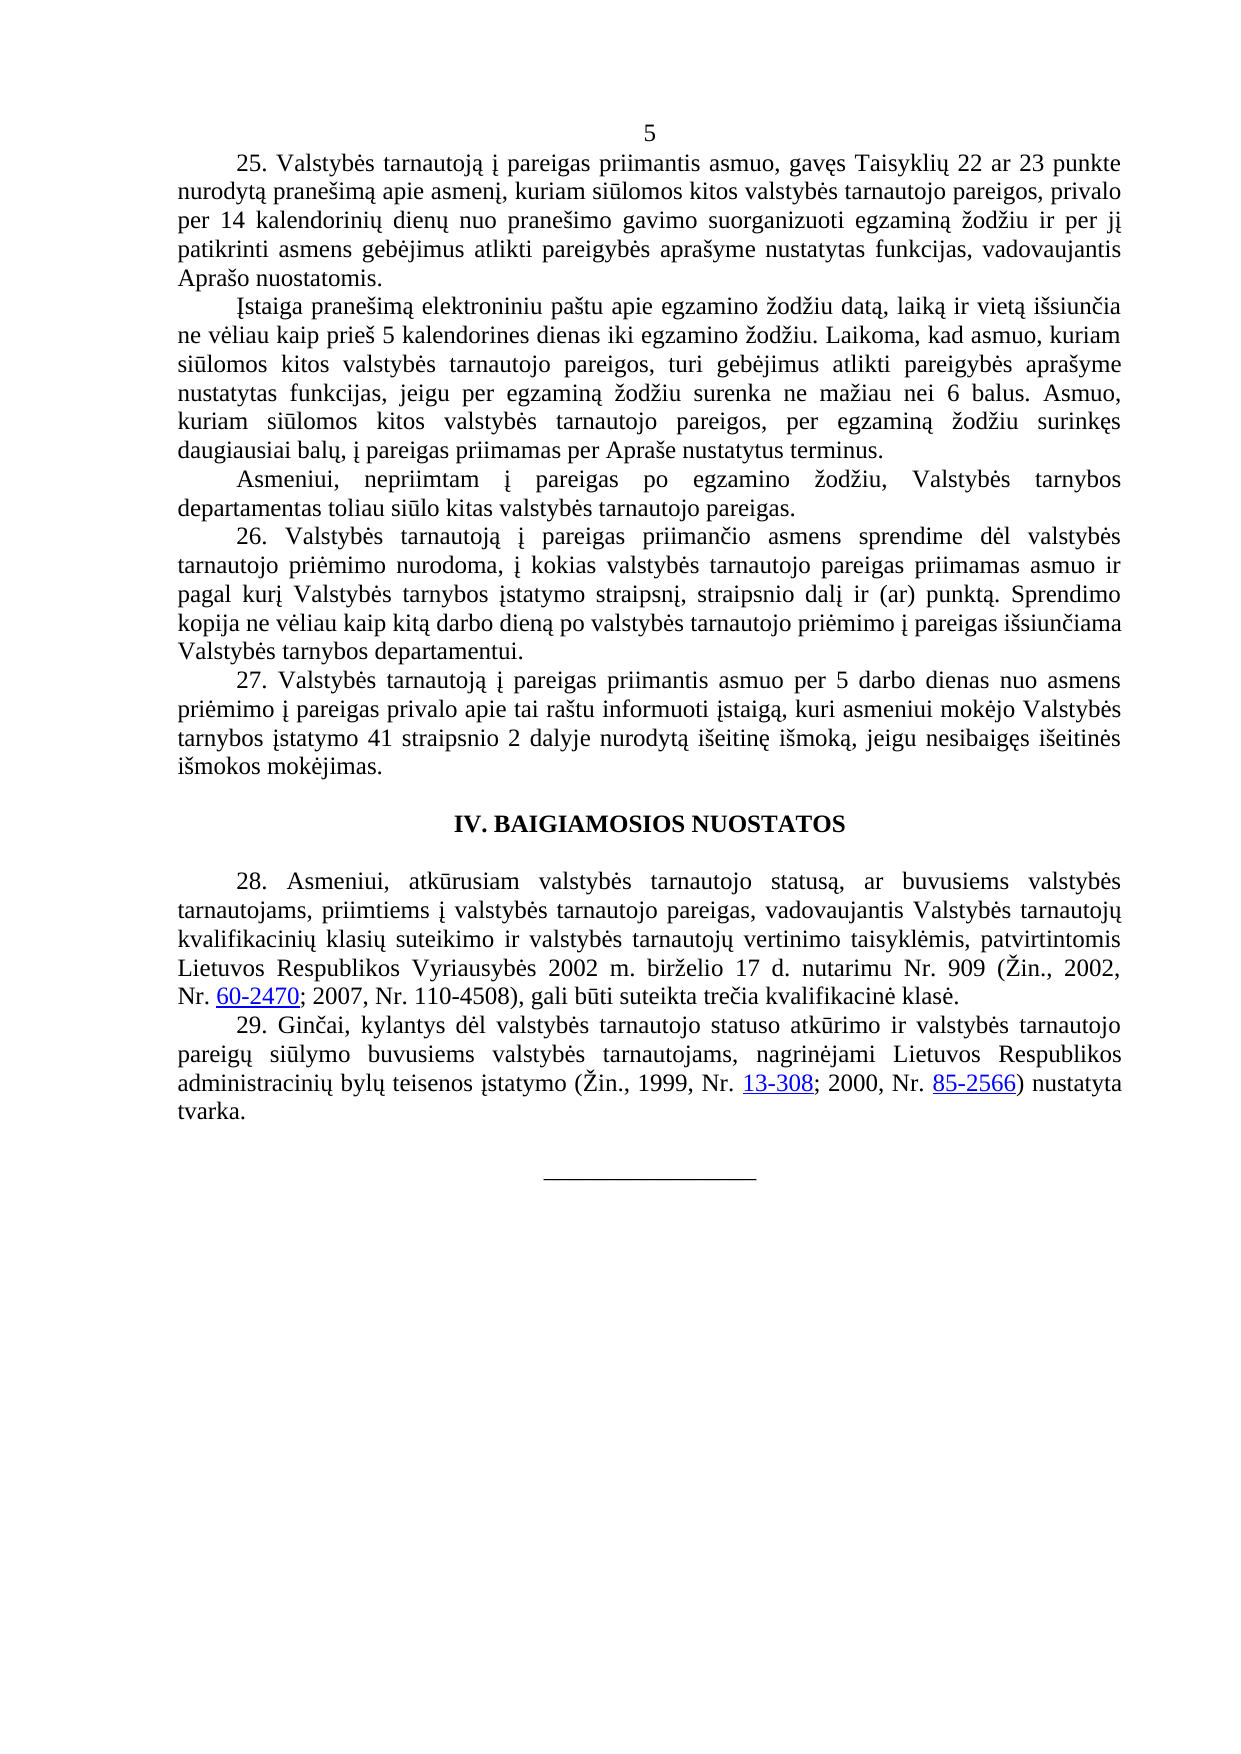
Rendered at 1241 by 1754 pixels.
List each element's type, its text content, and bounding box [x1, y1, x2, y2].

text 29. Ginčai, kylantys dėl valstybės tarnautojo statuso atkūrimo ir valstybės tarnautojo pareigų siūlymo buvusiems valstybės tarnautojams, nagrinėjami Lietuvos Respublikos administracinių bylų teisenos įstatymo (Žin., 1999, Nr. 13-308; 2000, Nr. 85-2566) nustatyta tvarka. [177, 1010, 1122, 1125]
text 26. Valstybės tarnautoją į pareigas priimančio asmens sprendime dėl valstybės tarnautojo priėmimo nurodoma, į kokias valstybės tarnautojo pareigas priimamas asmuo ir pagal kurį Valstybės tarnybos įstatymo straipsnį, straipsnio dalį ir (ar) punktą. Sprendimo kopija ne vėliau kaip kitą darbo dieną po valstybės tarnautojo priėmimo į pareigas išsiunčiama Valstybės tarnybos departamentui. [177, 521, 1122, 665]
text _________________ [177, 1154, 1122, 1183]
text Įstaiga pranešimą elektroniniu paštu apie egzamino žodžiu datą, laiką ir vietą išsiunčia ne vėliau kaip prieš 5 kalendorines dienas iki egzamino žodžiu. Laikoma, kad asmuo, kuriam siūlomos kitos valstybės tarnautojo pareigos, turi gebėjimus atlikti pareigybės aprašyme nustatytas funkcijas, jeigu per egzaminą žodžiu surenka ne mažiau nei 6 balus. Asmuo, kuriam siūlomos kitos valstybės tarnautojo pareigos, per egzaminą žodžiu surinkęs daugiausiai balų, į pareigas priimamas per Apraše nustatytus terminus. [177, 291, 1122, 464]
text IV. BAIGIAMOSIOS NUOSTATOS [177, 809, 1122, 838]
text 25. Valstybės tarnautoją į pareigas priimantis asmuo, gavęs Taisyklių 22 ar 23 punkte nurodytą pranešimą apie asmenį, kuriam siūlomos kitos valstybės tarnautojo pareigos, privalo per 14 kalendorinių dienų nuo pranešimo gavimo suorganizuoti egzaminą žodžiu ir per jį patikrinti asmens gebėjimus atlikti pareigybės aprašyme nustatytas funkcijas, vadovaujantis Aprašo nuostatomis. [177, 148, 1122, 291]
text 27. Valstybės tarnautoją į pareigas priimantis asmuo per 5 darbo dienas nuo asmens priėmimo į pareigas privalo apie tai raštu informuoti įstaigą, kuri asmeniui mokėjo Valstybės tarnybos įstatymo 41 straipsnio 2 dalyje nurodytą išeitinę išmoką, jeigu nesibaigęs išeitinės išmokos mokėjimas. [177, 665, 1122, 780]
text 28. Asmeniui, atkūrusiam valstybės tarnautojo statusą, ar buvusiems valstybės tarnautojams, priimtiems į valstybės tarnautojo pareigas, vadovaujantis Valstybės tarnautojų kvalifikacinių klasių suteikimo ir valstybės tarnautojų vertinimo taisyklėmis, patvirtintomis Lietuvos Respublikos Vyriausybės 2002 m. birželio 17 d. nutarimu Nr. 909 (Žin., 2002, Nr. 60-2470; 2007, Nr. 110-4508), gali būti suteikta trečia kvalifikacinė klasė. [177, 866, 1122, 1010]
text Asmeniui, nepriimtam į pareigas po egzamino žodžiu, Valstybės tarnybos departamentas toliau siūlo kitas valstybės tarnautojo pareigas. [177, 464, 1122, 521]
